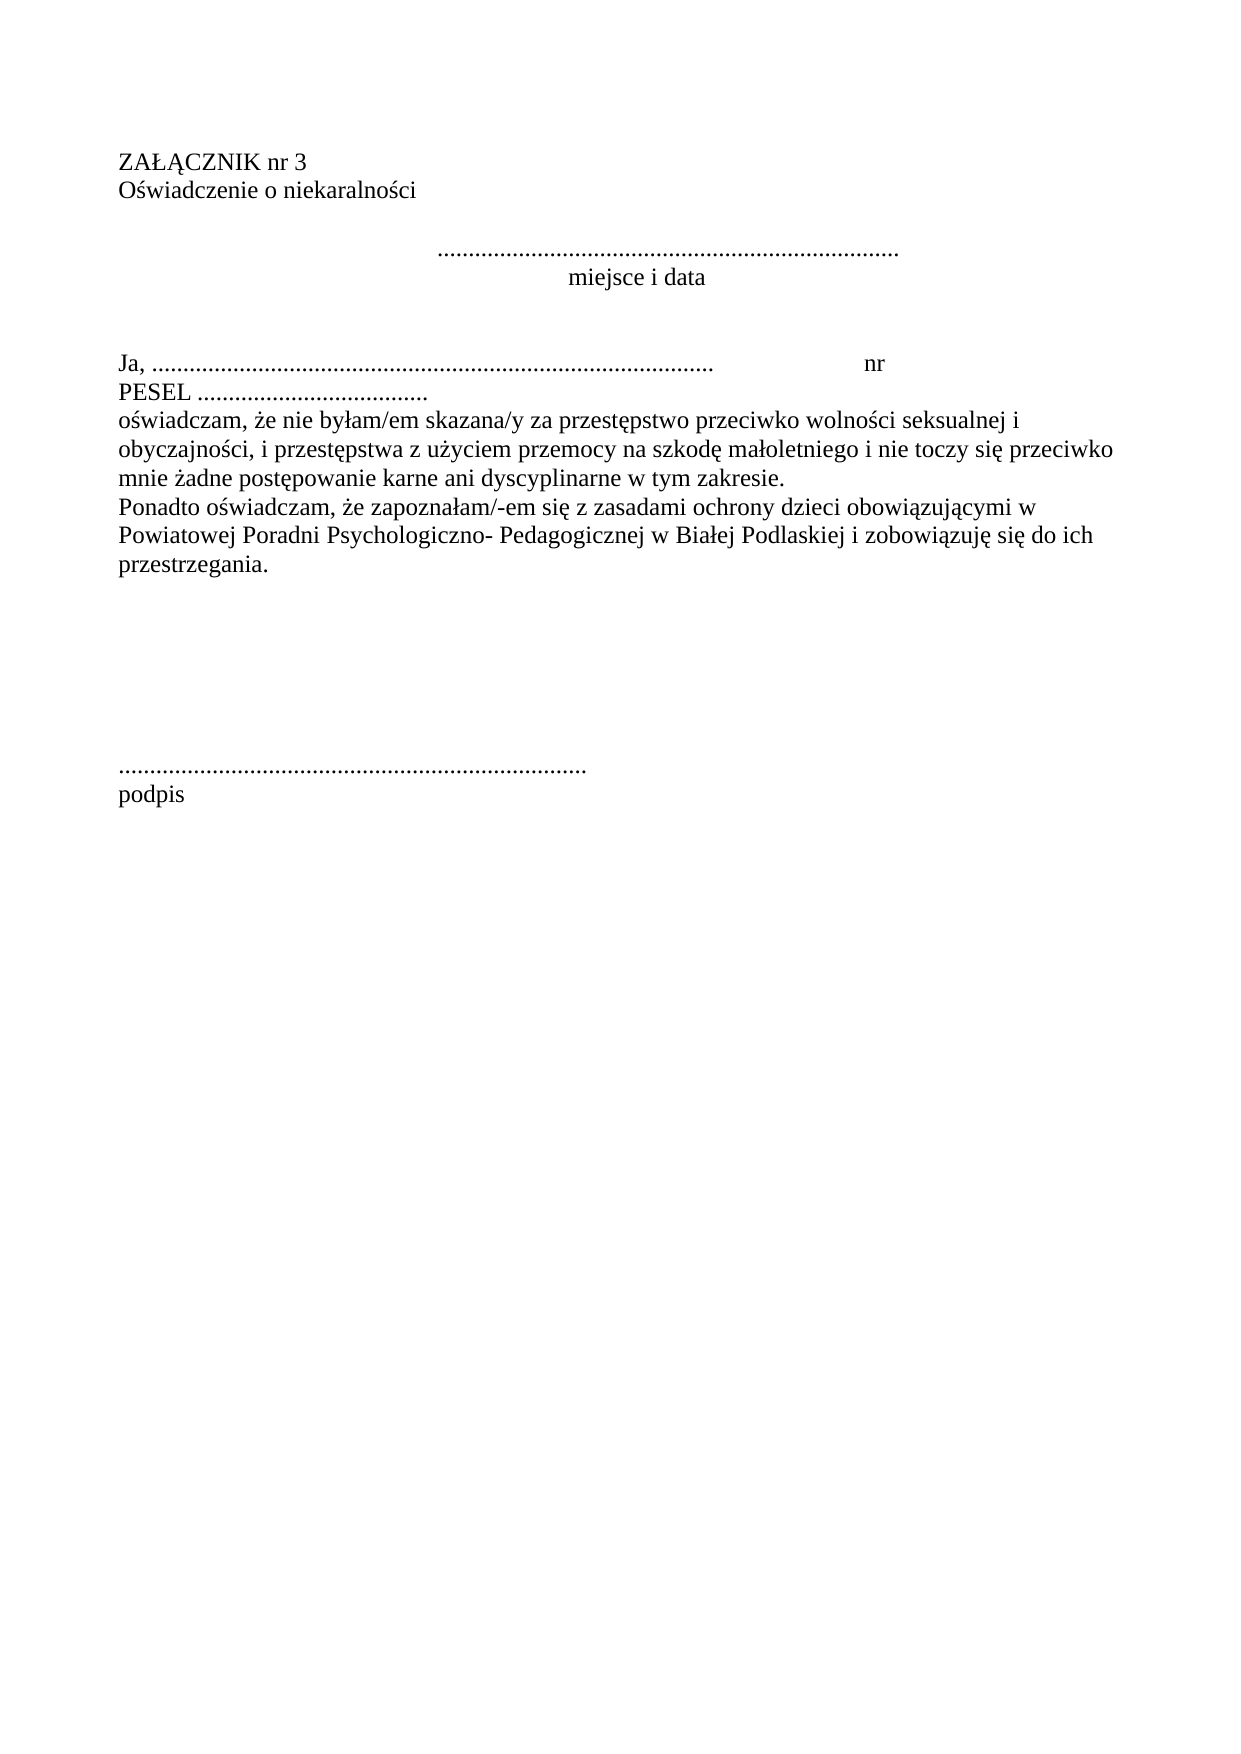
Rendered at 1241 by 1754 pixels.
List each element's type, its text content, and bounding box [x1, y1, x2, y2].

text Oświadczenie o niekaralności [118, 176, 1122, 204]
text miejsce i data [118, 262, 1122, 291]
text podpis [118, 779, 1122, 808]
text oświadczam, że nie byłam/em skazana/y za przestępstwo przeciwko wolności seksualnej i obyczajności, i przestępstwa z użyciem przemocy na szkodę małoletniego i nie toczy się przeciwko mnie żadne postępowanie karne ani dyscyplinarne w tym zakresie. [118, 406, 1122, 492]
text Ja, .......................................................................................... nr PESEL ..................................... [118, 348, 1122, 406]
text Ponadto oświadczam, że zapoznałam/-em się z zasadami ochrony dzieci obowiązującymi w Powiatowej Poradni Psychologiczno- Pedagogicznej w Białej Podlaskiej i zobowiązuję się do ich przestrzegania. [118, 492, 1122, 578]
text ZAŁĄCZNIK nr 3 [118, 147, 1122, 176]
text .......................................................................... [118, 233, 1122, 262]
text ........................................................................... [118, 751, 1122, 779]
